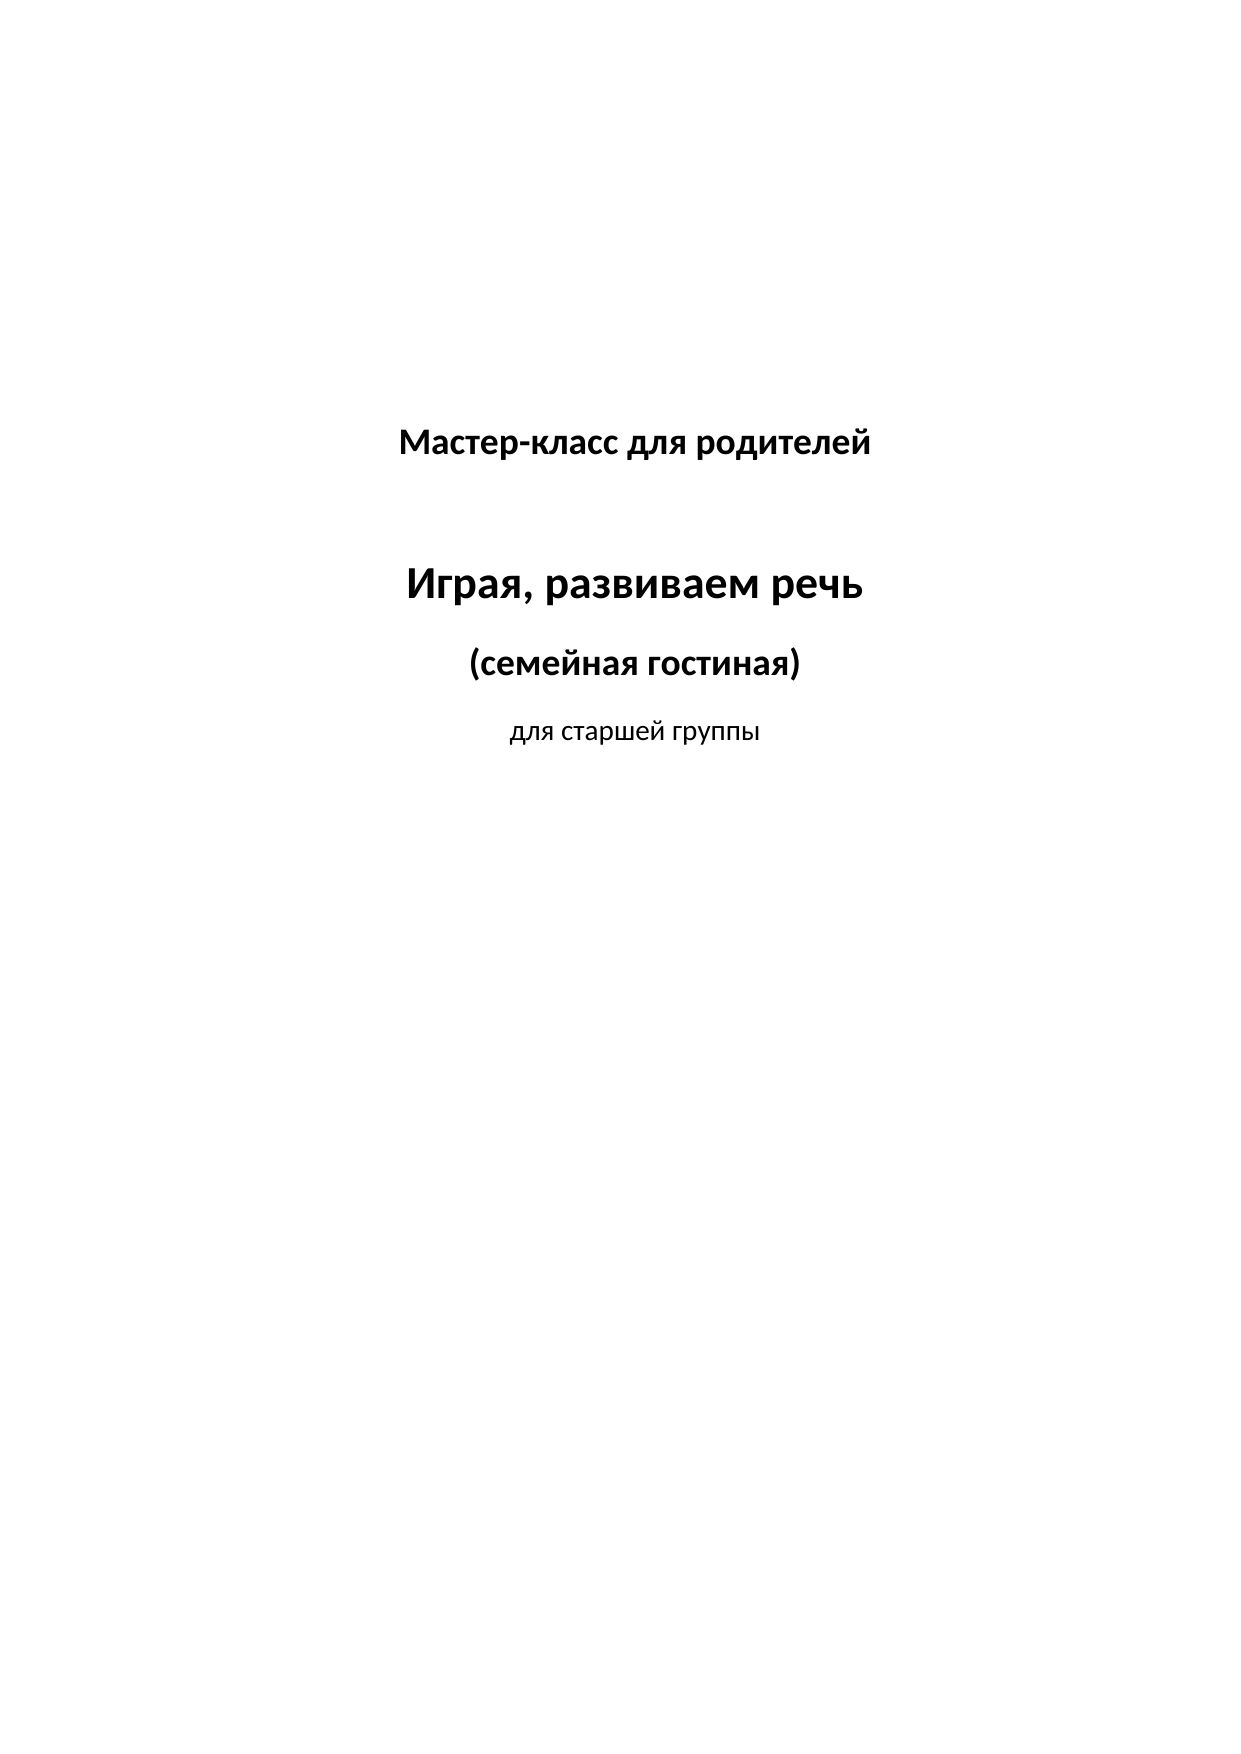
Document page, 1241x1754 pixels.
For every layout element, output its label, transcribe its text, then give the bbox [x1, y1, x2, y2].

text (семейная гостиная) [118, 639, 1152, 684]
text Мастер-класс для родителей [118, 418, 1152, 464]
text Играя, развиваем речь [118, 553, 1152, 609]
text для старшей группы [118, 712, 1152, 748]
